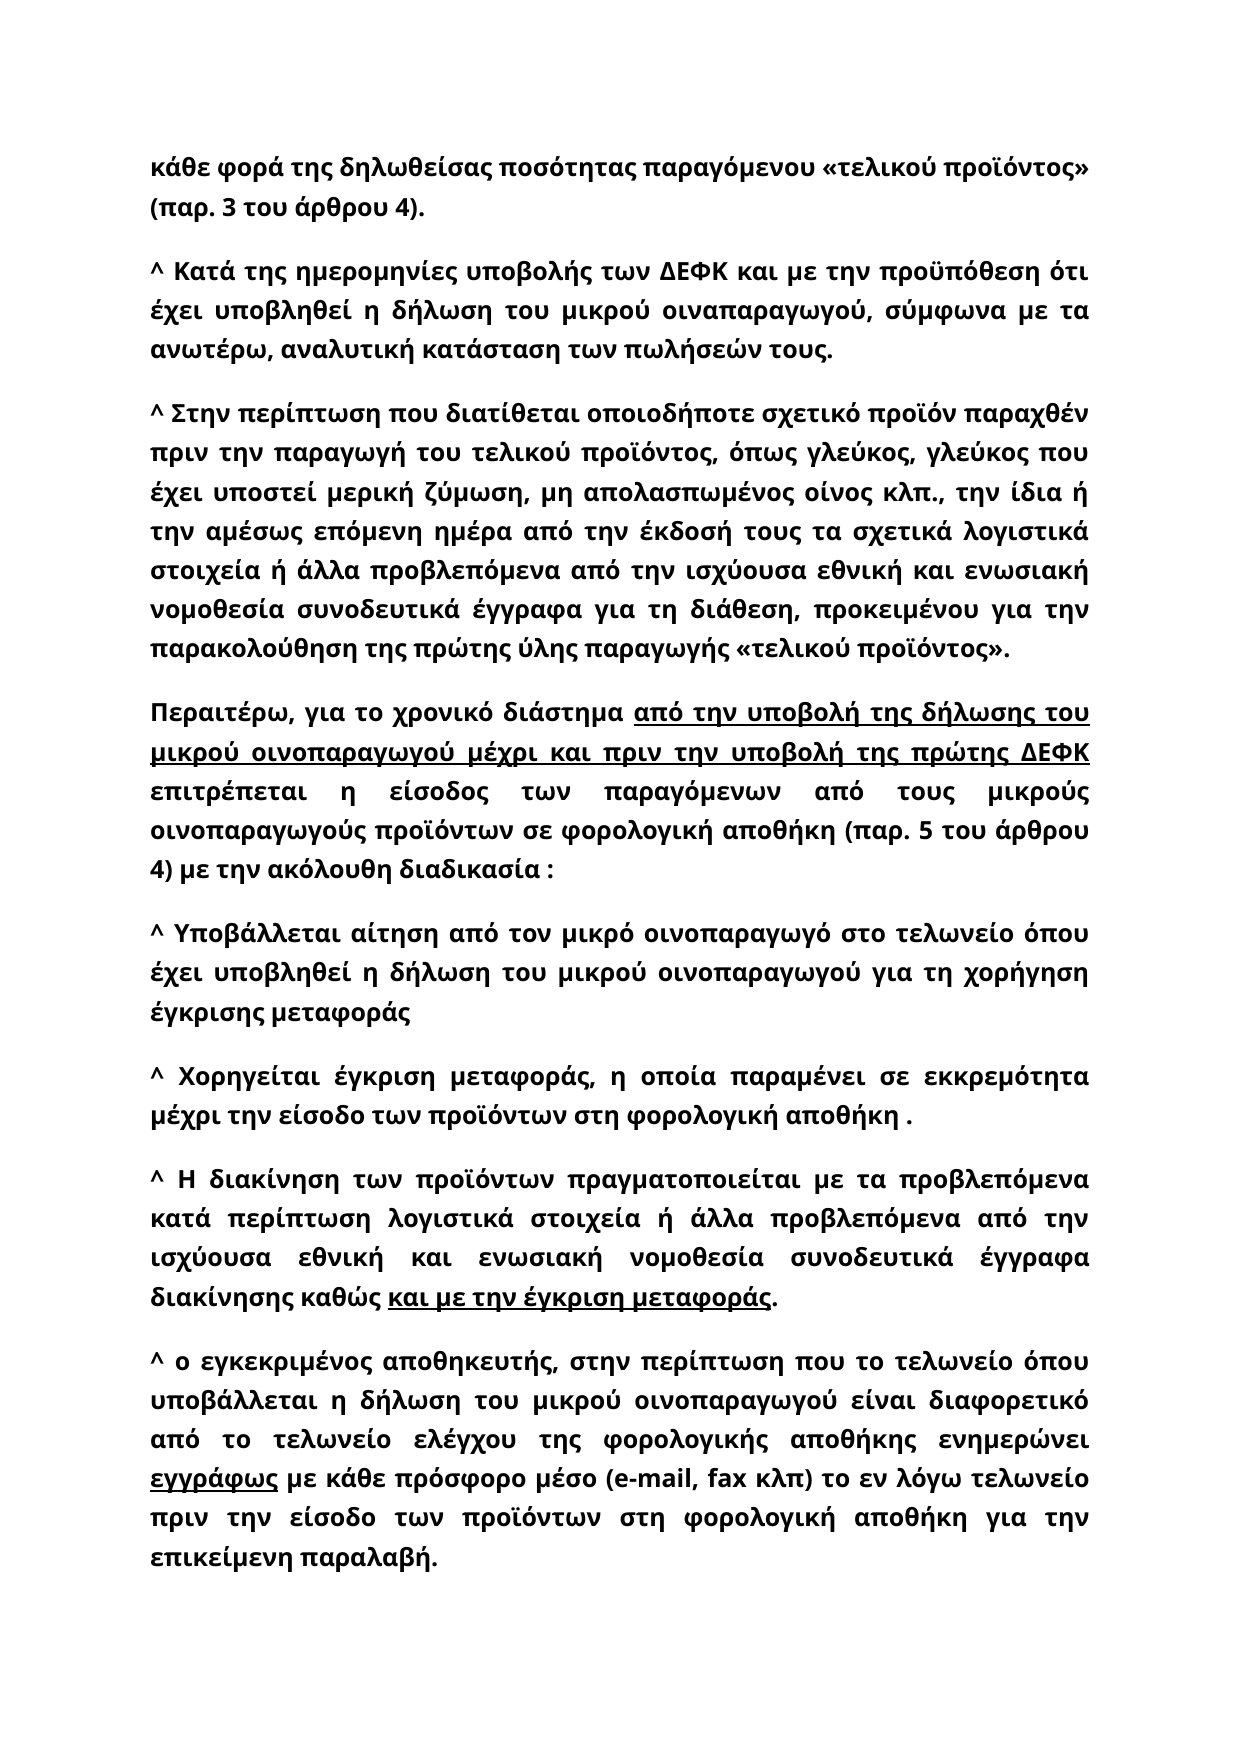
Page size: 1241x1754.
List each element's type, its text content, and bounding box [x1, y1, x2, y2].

text επιτρέπεται η είσοδος των παραγόμενων από τους μικρούς οινοπαραγωγούς προϊόντων σε φορολογική αποθήκη (παρ. 5 του άρθρου 4) με την ακόλουθη διαδικασία : [150, 765, 1090, 886]
text ^ Η διακίνηση των προϊόντων πραγματοποιείται με τα προβλεπόμενα κατά περίπτωση λογιστικά στοιχεία ή άλλα προβλεπόμενα από την ισχύουσα εθνική και ενωσιακή νομοθεσία συνοδευτικά έγγραφα διακίνησης καθώς και με την έγκριση μεταφοράς. [150, 1162, 1090, 1313]
text ^ Στην περίπτωση που διατίθεται οποιοδήποτε σχετικό προϊόν παραχθέν πριν την παραγωγή του τελικού προϊόντος, όπως γλεύκος, γλεύκος που έχει υποστεί μερική ζύμωση, μη απολασπωμένος οίνος κλπ., την ίδια ή την αμέσως επόμενη ημέρα από την έκδοσή τους τα σχετικά λογιστικά στοιχεία ή άλλα προβλεπόμενα από την ισχύουσα εθνική και ενωσιακή νομοθεσία συνοδευτικά έγγραφα για τη διάθεση, προκειμένου για την παρακολούθηση της πρώτης ύλης παραγωγής «τελικού προϊόντος». [150, 396, 1090, 665]
text ^ ο εγκεκριμένος αποθηκευτής, στην περίπτωση που το τελωνείο όπου υποβάλλεται η δήλωση του μικρού οινοπαραγωγού είναι διαφορετικό από το τελωνείο ελέγχου της φορολογικής αποθήκης ενημερώνει εγγράφως με κάθε πρόσφορο μέσο (e-mail, fax κλπ) το εν λόγω τελωνείο πριν την είσοδο των προϊόντων στη φορολογική αποθήκη για την επικείμενη παραλαβή. [150, 1343, 1090, 1573]
text ^ Υποβάλλεται αίτηση από τον μικρό οινοπαραγωγό στο τελωνείο όπου έχει υποβληθεί η δήλωση του μικρού οινοπαραγωγού για τη χορήγηση έγκρισης μεταφοράς [150, 916, 1090, 1028]
text Περαιτέρω, για το χρονικό διάστημα από την υποβολή της δήλωσης του μικρού οινοπαραγωγού μέχρι και πριν την υποβολή της πρώτης ΔΕΦΚ [150, 695, 1090, 763]
text ^ Κατά της ημερομηνίες υποβολής των ΔΕΦΚ και με την προϋπόθεση ότι έχει υποβληθεί η δήλωση του μικρού οιναπαραγωγού, σύμφωνα με τα ανωτέρω, αναλυτική κατάσταση των πωλήσεών τους. [150, 253, 1090, 366]
text κάθε φορά της δηλωθείσας ποσότητας παραγόμενου «τελικού προϊόντος» (παρ. 3 του άρθρου 4). [150, 150, 1090, 223]
text ^ Χορηγείται έγκριση μεταφοράς, η οποία παραμένει σε εκκρεμότητα μέχρι την είσοδο των προϊόντων στη φορολογική αποθήκη . [150, 1058, 1090, 1132]
